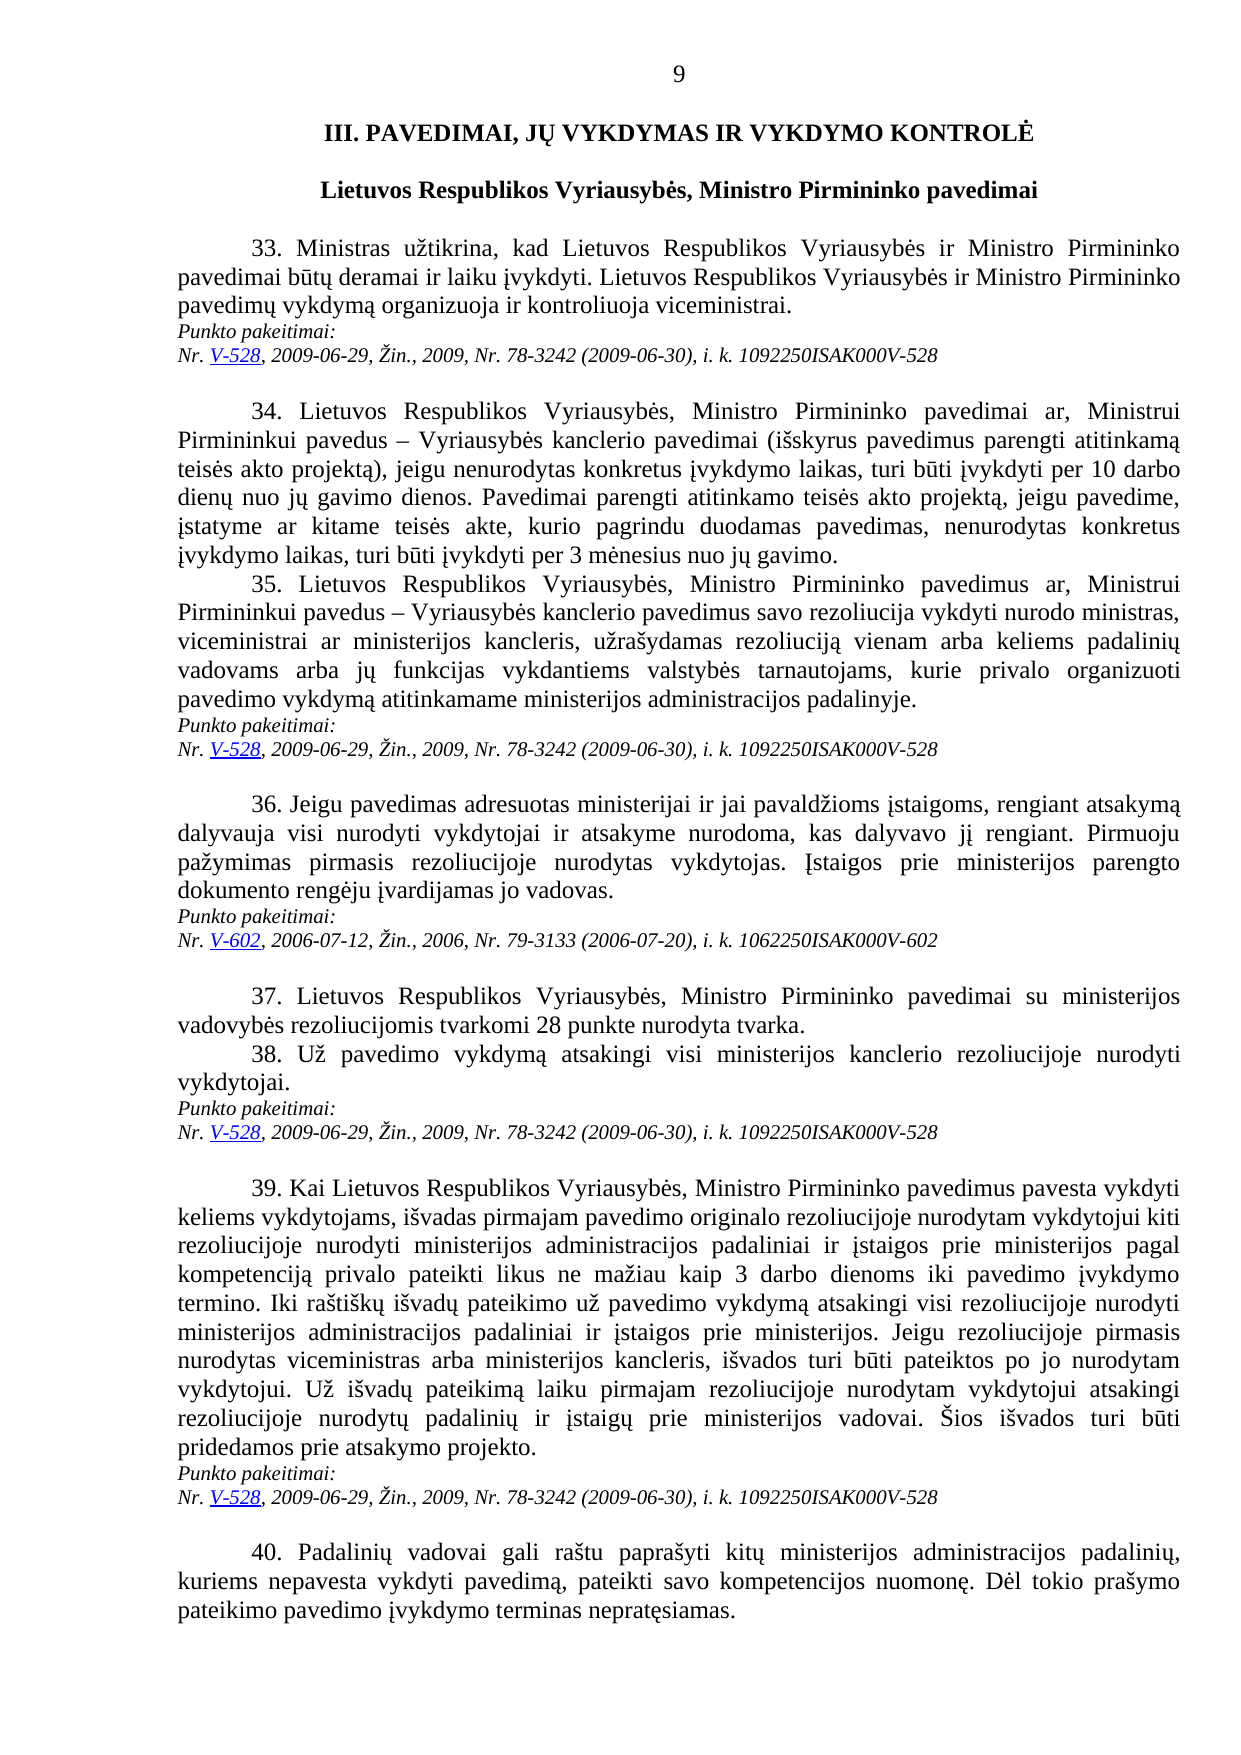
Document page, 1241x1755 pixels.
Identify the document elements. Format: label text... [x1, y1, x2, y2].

text Nr. V-528, 2009-06-29, Žin., 2009, Nr. 78-3242 (2009-06-30), i. k. 1092250ISAK000V-528 [177, 737, 1181, 761]
text 40. Padalinių vadovai gali raštu paprašyti kitų ministerijos administracijos padalinių, kuriems nepavesta vykdyti pavedimą, pateikti savo kompetencijos nuomonę. Dėl tokio prašymo pateikimo pavedimo įvykdymo terminas nepratęsiamas. [177, 1537, 1181, 1624]
text Lietuvos Respublikos Vyriausybės, Ministro Pirmininko pavedimai [177, 176, 1181, 204]
text Nr. V-602, 2006-07-12, Žin., 2006, Nr. 79-3133 (2006-07-20), i. k. 1062250ISAK000V-602 [177, 928, 1181, 952]
text 39. Kai Lietuvos Respublikos Vyriausybės, Ministro Pirmininko pavedimus pavesta vykdyti keliems vykdytojams, išvadas pirmajam pavedimo originalo rezoliucijoje nurodytam vykdytojui kiti rezoliucijoje nurodyti ministerijos administracijos padaliniai ir įstaigos prie ministerijos pagal kompetenciją privalo pateikti likus ne mažiau kaip 3 darbo dienoms iki pavedimo įvykdymo termino. Iki raštiškų išvadų pateikimo už pavedimo vykdymą atsakingi visi rezoliucijoje nurodyti ministerijos administracijos padaliniai ir įstaigos prie ministerijos. Jeigu rezoliucijoje pirmasis nurodytas viceministras arba ministerijos kancleris, išvados turi būti pateiktos po jo nurodytam vykdytojui. Už išvadų pateikimą laiku pirmajam rezoliucijoje nurodytam vykdytojui atsakingi rezoliucijoje nurodytų padalinių ir įstaigų prie ministerijos vadovai. Šios išvados turi būti pridedamos prie atsakymo projekto. [177, 1173, 1181, 1461]
text Punkto pakeitimai: [177, 319, 1181, 343]
text III. PAVEDIMAI, JŲ VYKDYMAS IR VYKDYMO KONTROLĖ [177, 118, 1181, 147]
text Nr. V-528, 2009-06-29, Žin., 2009, Nr. 78-3242 (2009-06-30), i. k. 1092250ISAK000V-528 [177, 1120, 1181, 1144]
text 37. Lietuvos Respublikos Vyriausybės, Ministro Pirmininko pavedimai su ministerijos vadovybės rezoliucijomis tvarkomi 28 punkte nurodyta tvarka. [177, 981, 1181, 1039]
text Nr. V-528, 2009-06-29, Žin., 2009, Nr. 78-3242 (2009-06-30), i. k. 1092250ISAK000V-528 [177, 1485, 1181, 1509]
text Punkto pakeitimai: [177, 904, 1181, 928]
text 33. Ministras užtikrina, kad Lietuvos Respublikos Vyriausybės ir Ministro Pirmininko pavedimai būtų deramai ir laiku įvykdyti. Lietuvos Respublikos Vyriausybės ir Ministro Pirmininko pavedimų vykdymą organizuoja ir kontroliuoja viceministrai. [177, 233, 1181, 319]
text 34. Lietuvos Respublikos Vyriausybės, Ministro Pirmininko pavedimai ar, Ministrui Pirmininkui pavedus – Vyriausybės kanclerio pavedimai (išskyrus pavedimus parengti atitinkamą teisės akto projektą), jeigu nenurodytas konkretus įvykdymo laikas, turi būti įvykdyti per 10 darbo dienų nuo jų gavimo dienos. Pavedimai parengti atitinkamo teisės akto projektą, jeigu pavedime, įstatyme ar kitame teisės akte, kurio pagrindu duodamas pavedimas, nenurodytas konkretus įvykdymo laikas, turi būti įvykdyti per 3 mėnesius nuo jų gavimo. [177, 396, 1181, 569]
text Punkto pakeitimai: [177, 1461, 1181, 1485]
text 36. Jeigu pavedimas adresuotas ministerijai ir jai pavaldžioms įstaigoms, rengiant atsakymą dalyvauja visi nurodyti vykdytojai ir atsakyme nurodoma, kas dalyvavo jį rengiant. Pirmuoju pažymimas pirmasis rezoliucijoje nurodytas vykdytojas. Įstaigos prie ministerijos parengto dokumento rengėju įvardijamas jo vadovas. [177, 789, 1181, 904]
text Punkto pakeitimai: [177, 712, 1181, 737]
text Punkto pakeitimai: [177, 1096, 1181, 1120]
text Nr. V-528, 2009-06-29, Žin., 2009, Nr. 78-3242 (2009-06-30), i. k. 1092250ISAK000V-528 [177, 343, 1181, 367]
text 38. Už pavedimo vykdymą atsakingi visi ministerijos kanclerio rezoliucijoje nurodyti vykdytojai. [177, 1039, 1181, 1096]
text 35. Lietuvos Respublikos Vyriausybės, Ministro Pirmininko pavedimus ar, Ministrui Pirmininkui pavedus – Vyriausybės kanclerio pavedimus savo rezoliucija vykdyti nurodo ministras, viceministrai ar ministerijos kancleris, užrašydamas rezoliuciją vienam arba keliems padalinių vadovams arba jų funkcijas vykdantiems valstybės tarnautojams, kurie privalo organizuoti pavedimo vykdymą atitinkamame ministerijos administracijos padalinyje. [177, 569, 1181, 712]
